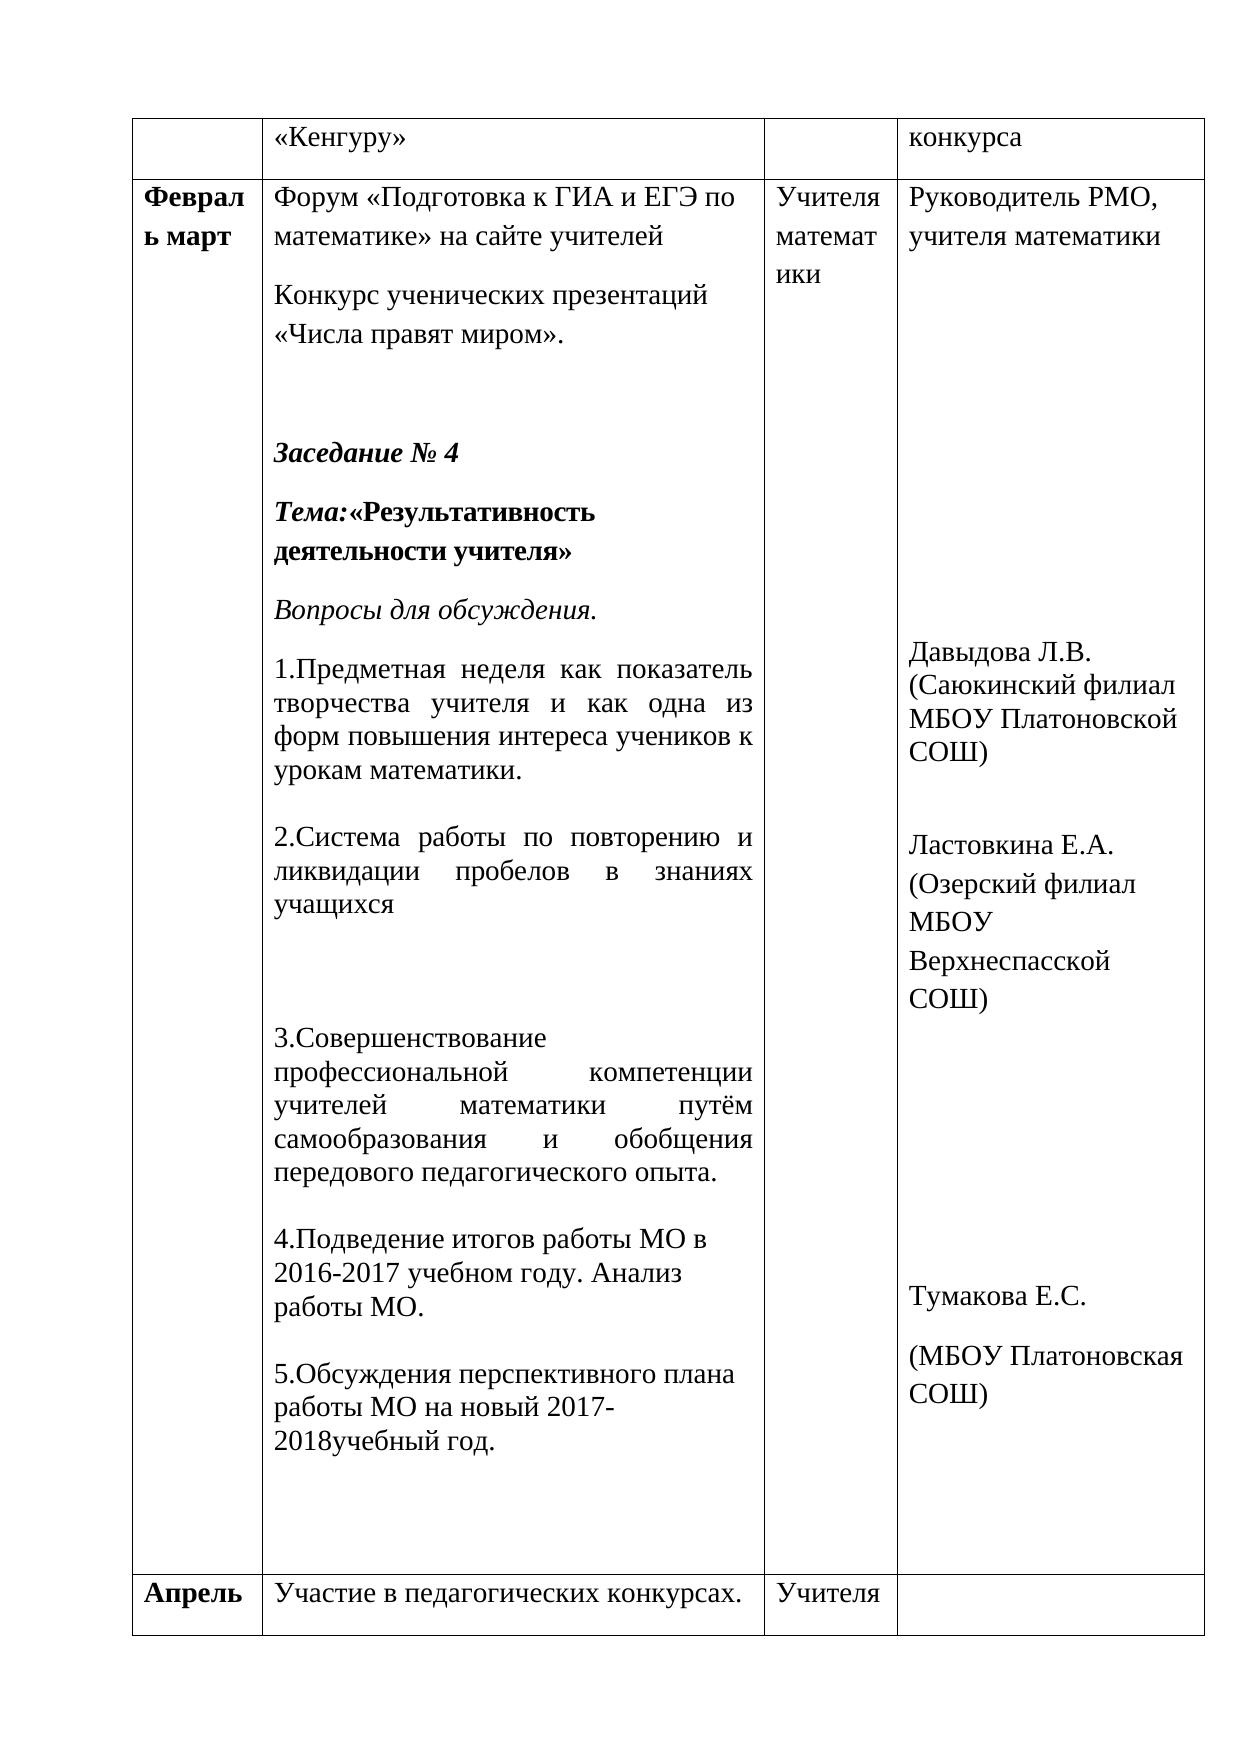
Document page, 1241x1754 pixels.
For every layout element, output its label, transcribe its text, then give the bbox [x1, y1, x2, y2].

table_cell конкурса [898, 119, 1204, 178]
table_cell Учителя [765, 1575, 897, 1634]
table_cell Участие в педагогических конкурсах. [263, 1575, 764, 1634]
table_cell Февраль март [133, 180, 262, 1574]
table_cell Апрель [133, 1575, 262, 1634]
table_cell [898, 1575, 1204, 1634]
table_cell Форум «Подготовка к ГИА и ЕГЭ по математике» на сайте учителей Конкурс ученических презентаций «Числа правят миром». Заседание № 4 Тема:«Результативность деятельности учителя» Вопросы для обсуждения. 1.Предметная неделя как показатель творчества учителя и как одна из форм повышения интереса учеников к урокам математики. 2.Система работы по повторению и ликвидации пробелов в знаниях учащихся 3.Совершенствование профессиональной компетенции учителей математики путём самообразования и обобщения передового педагогического опыта. 4.Подведение итогов работы МО в 2016-2017 учебном году. Анализ работы МО. 5.Обсуждения перспективного плана работы МО на новый 2017-2018учебный год. [263, 180, 764, 1574]
table_cell «Кенгуру» [263, 119, 764, 178]
table_cell [133, 119, 262, 178]
table_cell [765, 119, 897, 178]
table_cell Руководитель РМО, учителя математики Давыдова Л.В.(Саюкинский филиал МБОУ Платоновской СОШ) Ластовкина Е.А.(Озерский филиал МБОУ Верхнеспасской СОШ) Тумакова Е.С. (МБОУ Платоновская СОШ) [898, 180, 1204, 1574]
table_cell Учителя математики [765, 180, 897, 1574]
